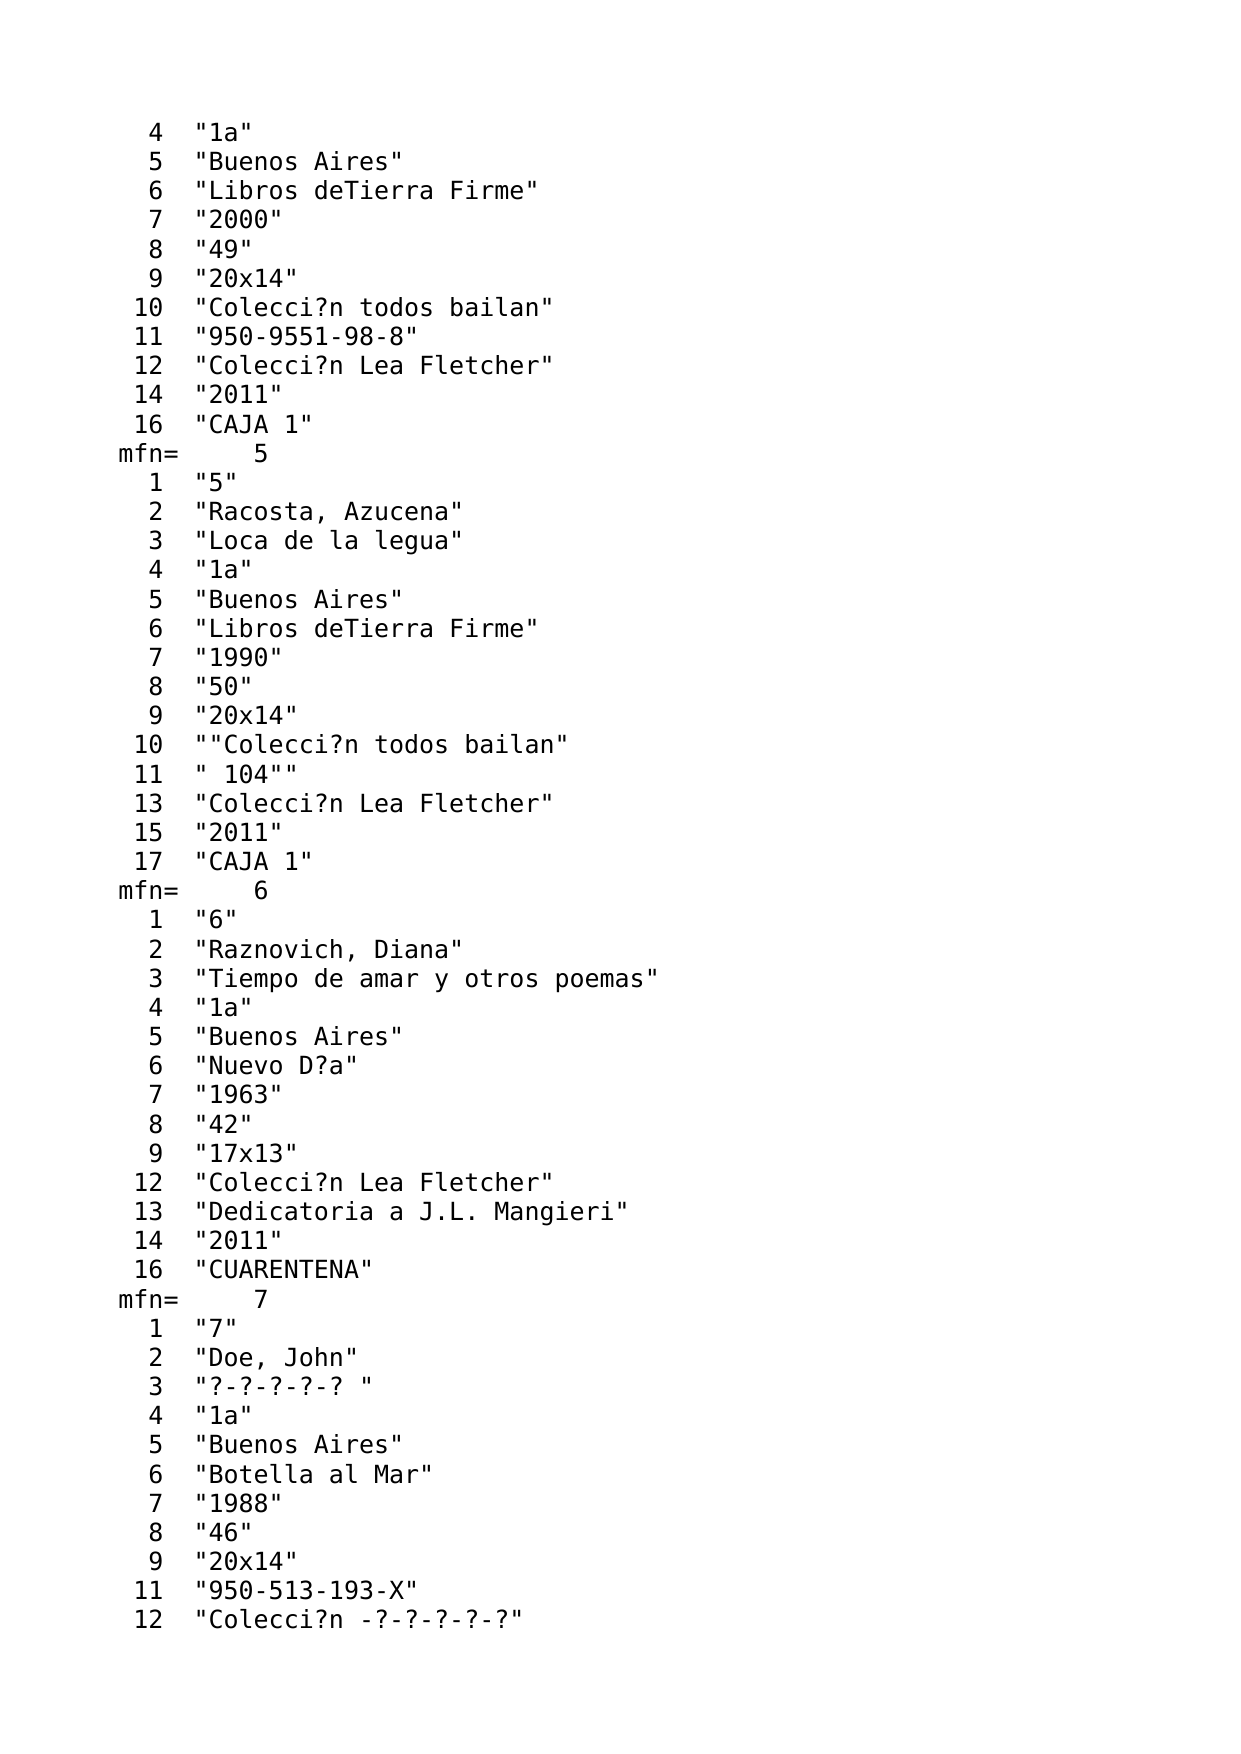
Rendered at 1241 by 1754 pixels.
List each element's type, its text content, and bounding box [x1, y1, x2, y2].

text 4 "1a" 5 "Buenos Aires" 6 "Libros deTierra Firme" 7 "2000" 8 "49" 9 "20x14" 10 "Colecci?n todos bailan" 11 "950-9551-98-8" 12 "Colecci?n Lea Fletcher" 14 "2011" 16 "CAJA 1" mfn= 5 1 "5" 2 "Racosta, Azucena" 3 "Loca de la legua" 4 "1a" 5 "Buenos Aires" 6 "Libros deTierra Firme" 7 "1990" 8 "50" 9 "20x14" 10 ""Colecci?n todos bailan" 11 " 104"" 13 "Colecci?n Lea Fletcher" 15 "2011" 17 "CAJA 1" mfn= 6 1 "6" 2 "Raznovich, Diana" 3 "Tiempo de amar y otros poemas" 4 "1a" 5 "Buenos Aires" 6 "Nuevo D?a" 7 "1963" 8 "42" 9 "17x13" 12 "Colecci?n Lea Fletcher" 13 "Dedicatoria a J.L. Mangieri" 14 "2011" 16 "CUARENTENA" mfn= 7 1 "7" 2 "Doe, John" 3 "?-?-?-?-? " 4 "1a" 5 "Buenos Aires" 6 "Botella al Mar" 7 "1988" 8 "46" 9 "20x14" 11 "950-513-193-X" 12 "Colecci?n -?-?-?-?-?" [118, 118, 1122, 1635]
